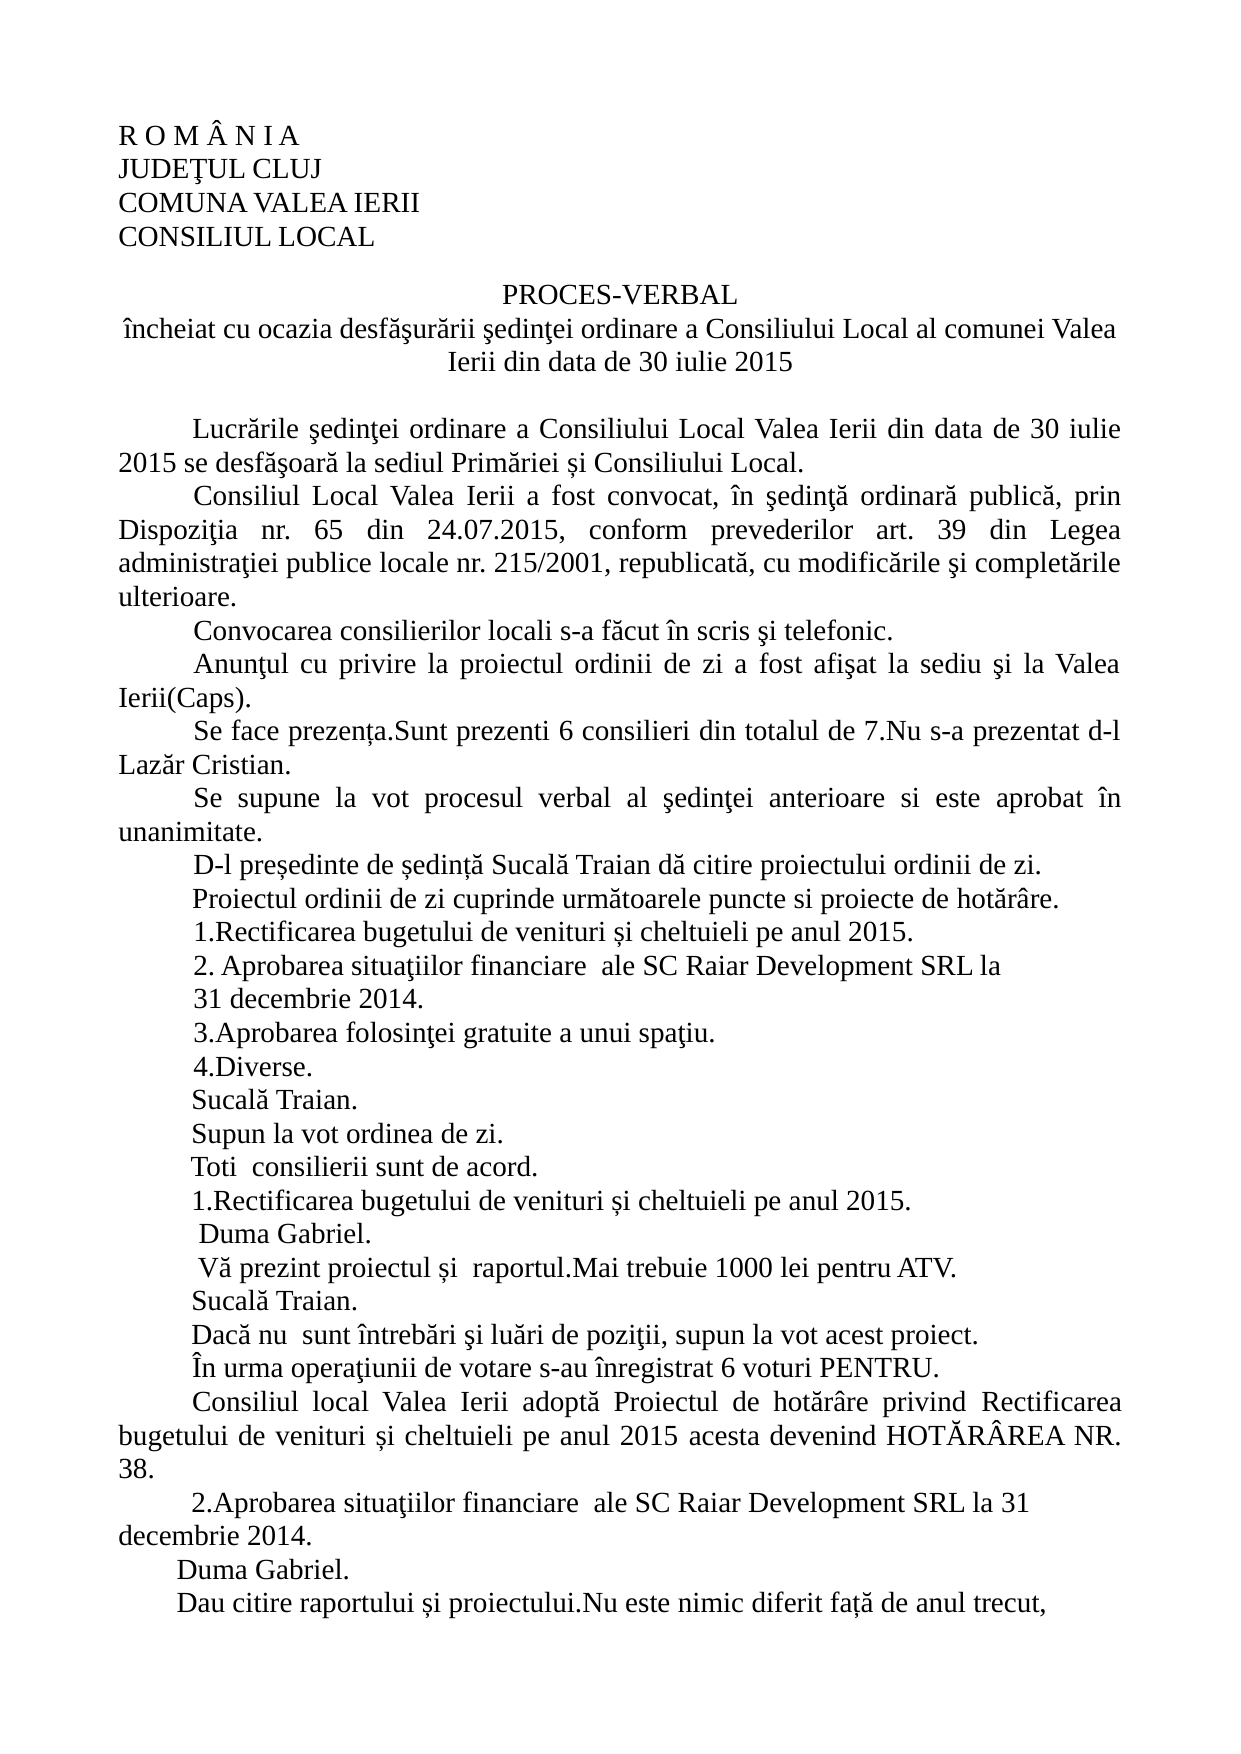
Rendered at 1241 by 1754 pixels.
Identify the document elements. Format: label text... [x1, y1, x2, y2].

text D-l președinte de ședință Sucală Traian dă citire proiectului ordinii de zi. [118, 847, 1122, 881]
text Consiliul Local Valea Ierii a fost convocat, în şedinţă ordinară publică, prin Dispoziţia nr. 65 din 24.07.2015, conform prevederilor art. 39 din Legea administraţiei publice locale nr. 215/2001, republicată, cu modificările şi completările ulterioare. [118, 478, 1122, 613]
text Se face prezența.Sunt prezenti 6 consilieri din totalul de 7.Nu s-a prezentat d-l Lazăr Cristian. [118, 713, 1122, 780]
text Proiectul ordinii de zi cuprinde următoarele puncte si proiecte de hotărâre. [118, 881, 1122, 914]
text Supun la vot ordinea de zi. [118, 1116, 1122, 1149]
text Sucală Traian. [118, 1283, 1122, 1317]
text Se supune la vot procesul verbal al şedinţei anterioare si este aprobat în unanimitate. [118, 780, 1122, 847]
subtitle PROCES-VERBAL [118, 277, 1122, 311]
text R O M Â N I A [118, 118, 1122, 152]
list Dau citire raportului și proiectului.Nu este nimic diferit față de anul trecut, [118, 1585, 1122, 1619]
text Sucală Traian. [118, 1082, 1122, 1116]
list 3.Aprobarea folosinţei gratuite a unui spaţiu. [156, 1015, 1122, 1049]
text COMUNA VALEA IERII [118, 185, 1122, 219]
text Convocarea consilierilor locali s-a făcut în scris şi telefonic. [118, 613, 1122, 646]
text Lucrările şedinţei ordinare a Consiliului Local Valea Ierii din data de 30 iulie 2015 se desfăşoară la sediul Primăriei și Consiliului Local. [118, 411, 1122, 478]
list 4.Diverse. [156, 1049, 1122, 1082]
text În urma operaţiunii de votare s-au înregistrat 6 voturi PENTRU. [118, 1351, 1122, 1384]
list Duma Gabriel. [118, 1552, 1122, 1585]
list 1.Rectificarea bugetului de venituri și cheltuieli pe anul 2015. [118, 1183, 1122, 1216]
text CONSILIUL LOCAL [118, 219, 1122, 252]
text Dacă nu sunt întrebări şi luări de poziţii, supun la vot acest proiect. [118, 1317, 1122, 1351]
text Vă prezint proiectul și raportul.Mai trebuie 1000 lei pentru ATV. [118, 1250, 1122, 1283]
text Toti consilierii sunt de acord. [118, 1149, 1122, 1183]
text 2.Aprobarea situaţiilor financiare ale SC Raiar Development SRL la 31 decembrie 2014. [118, 1485, 1122, 1552]
text încheiat cu ocazia desfăşurării şedinţei ordinare a Consiliului Local al comunei Valea Ierii din data de 30 iulie 2015 [118, 311, 1122, 378]
text Duma Gabriel. [118, 1216, 1122, 1250]
text JUDEŢUL CLUJ [118, 152, 1122, 185]
text Consiliul local Valea Ierii adoptă Proiectul de hotărâre privind Rectificarea bugetului de venituri și cheltuieli pe anul 2015 acesta devenind HOTĂRÂREA NR. 38. [118, 1384, 1122, 1485]
text Anunţul cu privire la proiectul ordinii de zi a fost afişat la sediu şi la Valea Ierii(Caps). [118, 646, 1122, 713]
list 2. Aprobarea situaţiilor financiare ale SC Raiar Development SRL la [156, 948, 1122, 982]
list 31 decembrie 2014. [156, 982, 1122, 1015]
list 1.Rectificarea bugetului de venituri și cheltuieli pe anul 2015. [156, 914, 1122, 948]
